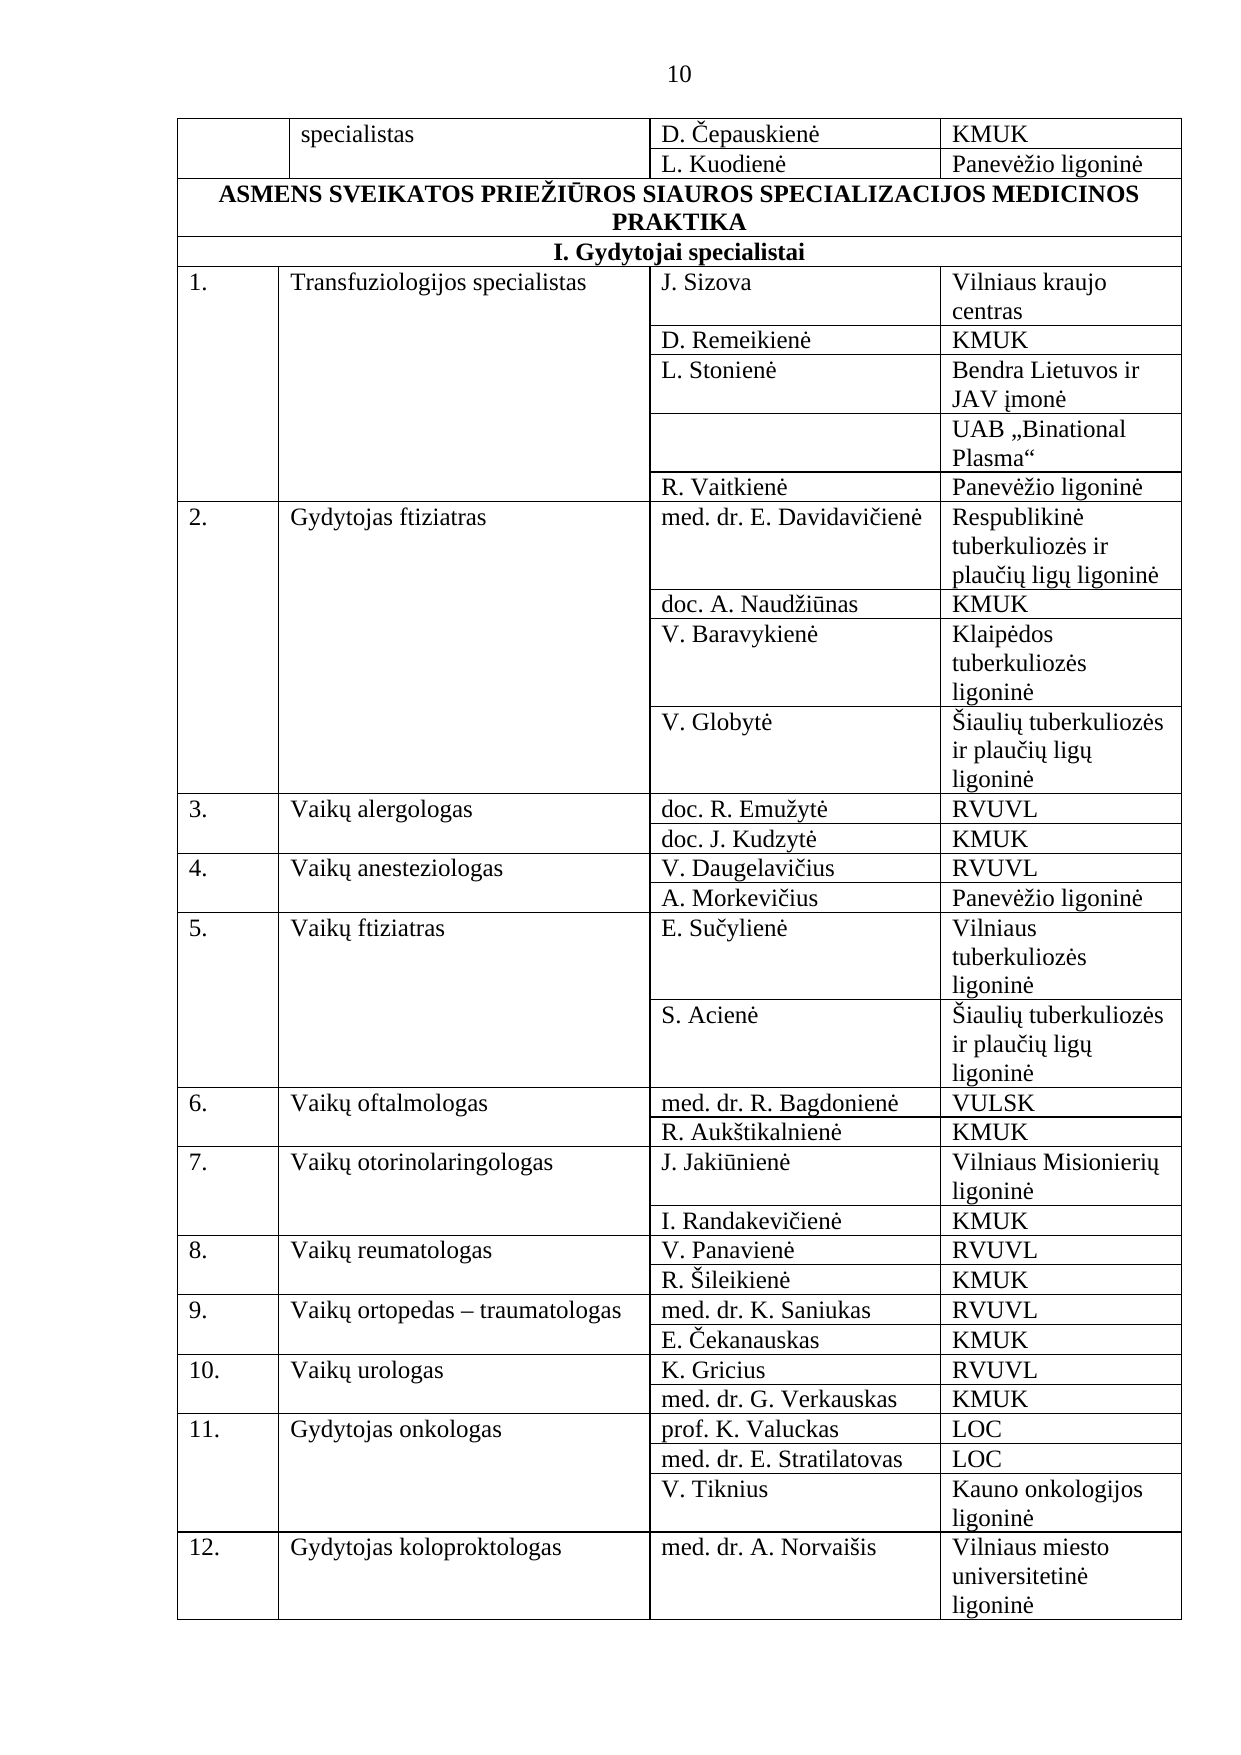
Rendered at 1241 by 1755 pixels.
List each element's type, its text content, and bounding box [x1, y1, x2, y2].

table_cell med. dr. G. Verkauskas [651, 1385, 940, 1413]
table_cell Vilniaus Misionierių ligoninė [941, 1147, 1181, 1205]
table_cell 10. [178, 1355, 278, 1413]
table_cell LOC [941, 1444, 1181, 1473]
table_cell KMUK [941, 1118, 1181, 1146]
table_cell I. Gydytojai specialistai [178, 237, 1181, 266]
table_cell 8. [178, 1236, 278, 1294]
table_cell Vaikų ortopedas – traumatologas [279, 1295, 649, 1354]
table_cell RVUVL [941, 794, 1181, 823]
table_cell doc. A. Naudžiūnas [651, 590, 940, 618]
table_cell [651, 414, 940, 471]
table_cell RVUVL [941, 1295, 1181, 1324]
table_cell [178, 119, 289, 178]
table_cell Vaikų reumatologas [279, 1236, 649, 1294]
table_cell KMUK [941, 1265, 1181, 1294]
table_cell KMUK [941, 1325, 1181, 1354]
table_cell KMUK [941, 326, 1181, 354]
table_cell Bendra Lietuvos ir JAV įmonė [941, 355, 1181, 413]
table_cell R. Aukštikalnienė [651, 1118, 940, 1146]
table_cell A. Morkevičius [651, 883, 940, 912]
table_cell 12. [178, 1533, 278, 1619]
table_cell V. Globytė [651, 707, 940, 793]
table_cell Gydytojas ftiziatras [279, 502, 649, 793]
table_cell Panevėžio ligoninė [941, 473, 1181, 501]
table_cell D. Remeikienė [651, 326, 940, 354]
table_cell Vilniaus tuberkuliozės ligoninė [941, 913, 1181, 999]
table_cell specialistas [290, 119, 649, 178]
table_cell R. Vaitkienė [651, 473, 940, 501]
table_cell Vaikų anesteziologas [279, 854, 649, 912]
table_cell RVUVL [941, 1355, 1181, 1383]
table_cell Vaikų ftiziatras [279, 913, 649, 1087]
table_cell med. dr. E. Davidavičienė [651, 502, 940, 588]
table_cell Vilniaus miesto universitetinė ligoninė [941, 1533, 1181, 1619]
table_cell 11. [178, 1414, 278, 1531]
table_cell med. dr. R. Bagdonienė [651, 1088, 940, 1116]
table_cell Vaikų urologas [279, 1355, 649, 1413]
table_cell med. dr. K. Saniukas [651, 1295, 940, 1324]
table_cell V. Tiknius [651, 1474, 940, 1531]
table_cell doc. R. Emužytė [651, 794, 940, 823]
table_cell V. Daugelavičius [651, 854, 940, 882]
table_cell 3. [178, 794, 278, 852]
table_cell E. Sučylienė [651, 913, 940, 999]
table_cell prof. K. Valuckas [651, 1414, 940, 1443]
table_cell 6. [178, 1088, 278, 1146]
table_cell 5. [178, 913, 278, 1087]
table_cell LOC [941, 1414, 1181, 1443]
table_cell 4. [178, 854, 278, 912]
table_cell 2. [178, 502, 278, 793]
table_cell R. Šileikienė [651, 1265, 940, 1294]
table_cell Asmens sveikatos priežiūros siauros specializacijos medicinos praktika [178, 179, 1181, 236]
table_cell D. Čepauskienė [651, 119, 940, 148]
table_cell 1. [178, 267, 278, 501]
table_cell KMUK [941, 119, 1181, 148]
table_cell KMUK [941, 1385, 1181, 1413]
table_cell E. Čekanauskas [651, 1325, 940, 1354]
table_cell L. Kuodienė [651, 149, 940, 178]
table_cell Panevėžio ligoninė [941, 149, 1181, 178]
table_cell Vilniaus kraujo centras [941, 267, 1181, 324]
table_cell RVUVL [941, 1236, 1181, 1264]
table_cell KMUK [941, 824, 1181, 852]
table_cell UAB „Binational Plasma“ [941, 414, 1181, 471]
table_cell Šiaulių tuberkuliozės ir plaučių ligų ligoninė [941, 1000, 1181, 1087]
table_cell I. Randakevičienė [651, 1206, 940, 1234]
table_cell J. Jakiūnienė [651, 1147, 940, 1205]
table_cell med. dr. A. Norvaišis [651, 1533, 940, 1619]
table_cell KMUK [941, 1206, 1181, 1234]
table_cell L. Stonienė [651, 355, 940, 413]
table_cell Vaikų oftalmologas [279, 1088, 649, 1146]
table_cell Gydytojas koloproktologas [279, 1533, 649, 1619]
table_cell Transfuziologijos specialistas [279, 267, 649, 501]
table_cell KMUK [941, 590, 1181, 618]
table_cell V. Panavienė [651, 1236, 940, 1264]
table_cell 9. [178, 1295, 278, 1354]
table_cell 7. [178, 1147, 278, 1234]
table_cell V. Baravykienė [651, 619, 940, 706]
table_cell Šiaulių tuberkuliozės ir plaučių ligų ligoninė [941, 707, 1181, 793]
table_cell Vaikų otorinolaringologas [279, 1147, 649, 1234]
table_cell S. Acienė [651, 1000, 940, 1087]
table_cell K. Gricius [651, 1355, 940, 1383]
table_cell Panevėžio ligoninė [941, 883, 1181, 912]
table_cell RVUVL [941, 854, 1181, 882]
table_cell Gydytojas onkologas [279, 1414, 649, 1531]
table_cell J. Sizova [651, 267, 940, 324]
table_cell Respublikinė tuberkuliozės ir plaučių ligų ligoninė [941, 502, 1181, 588]
table_cell Vaikų alergologas [279, 794, 649, 852]
table_cell Klaipėdos tuberkuliozės ligoninė [941, 619, 1181, 706]
table_cell Kauno onkologijos ligoninė [941, 1474, 1181, 1531]
table_cell med. dr. E. Stratilatovas [651, 1444, 940, 1473]
table_cell doc. J. Kudzytė [651, 824, 940, 852]
table_cell VULSK [941, 1088, 1181, 1116]
